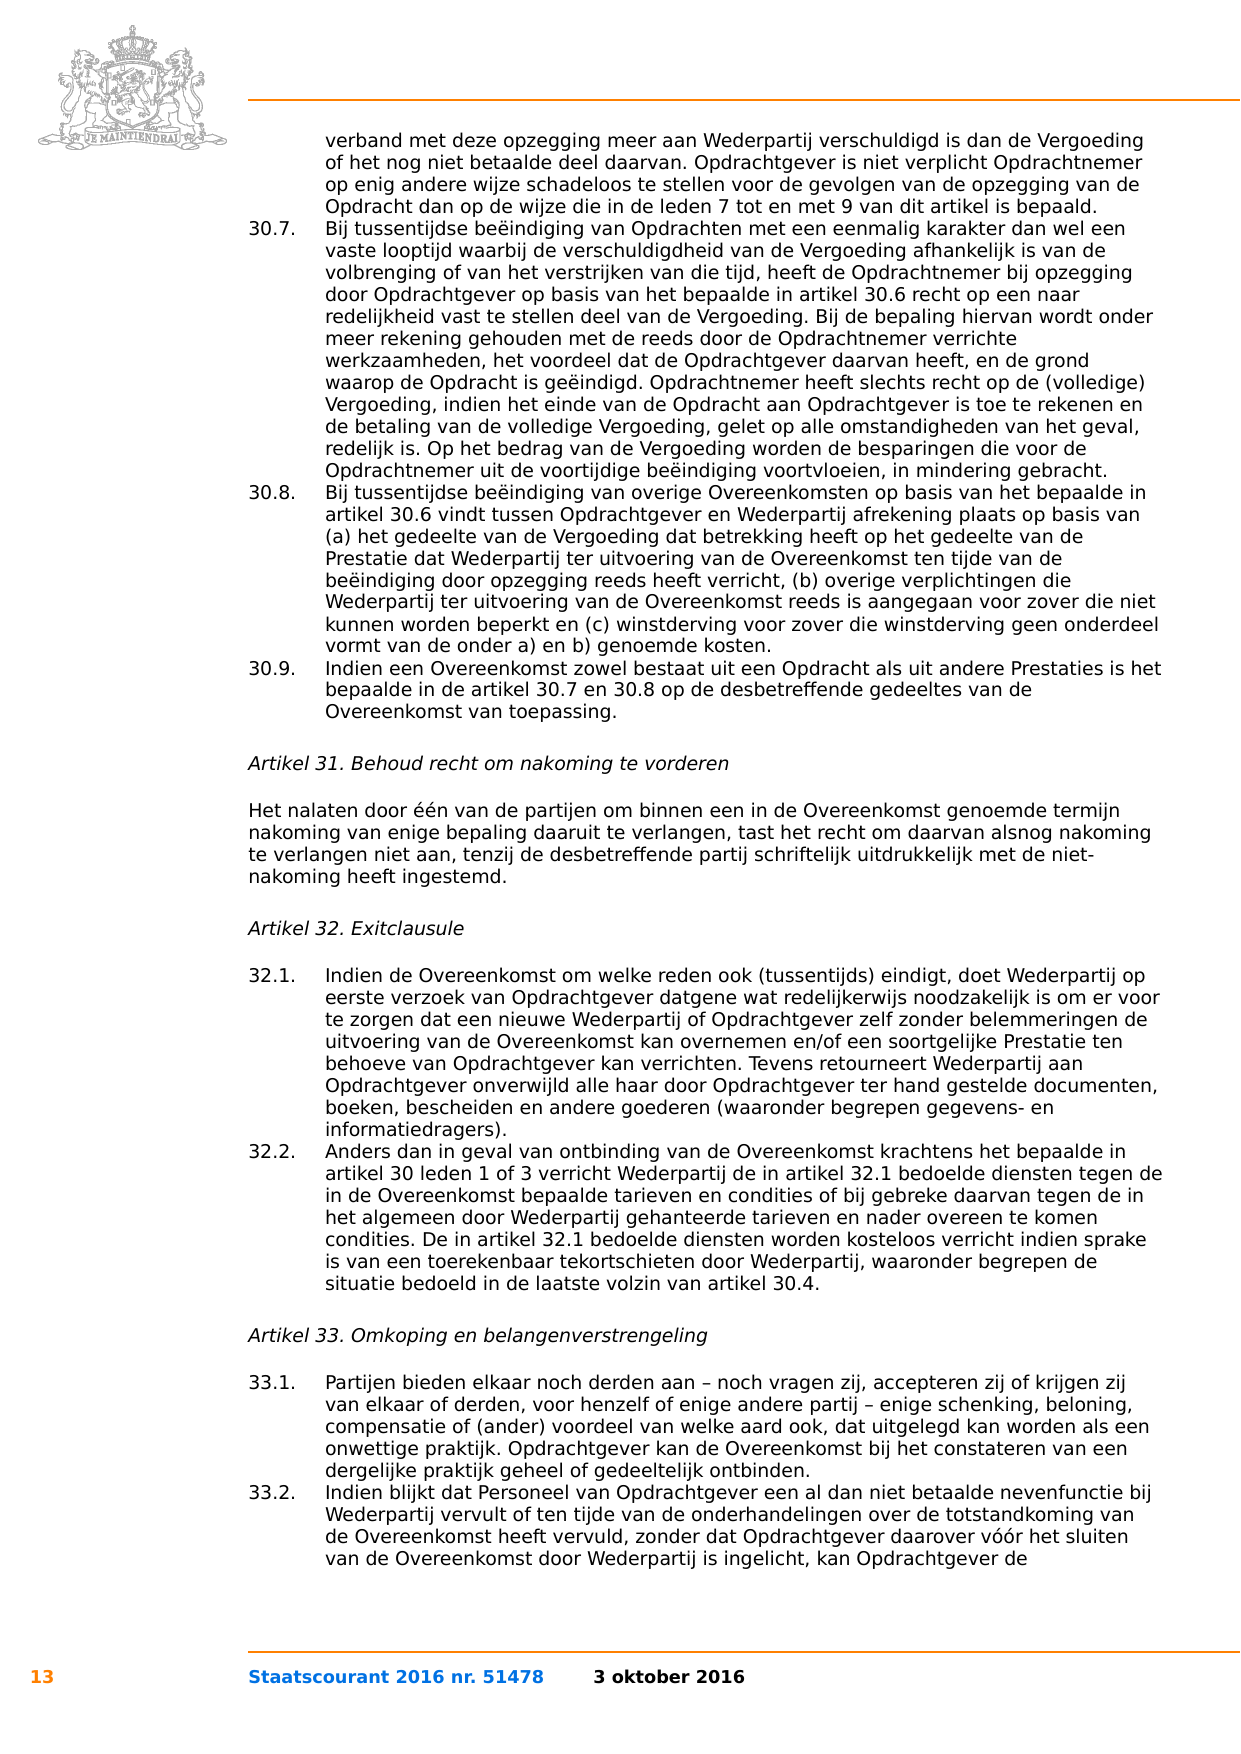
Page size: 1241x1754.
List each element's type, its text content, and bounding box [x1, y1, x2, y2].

text 33.2. Indien blijkt dat Personeel van Opdrachtgever een al dan niet betaalde nevenfunctie bij Wederpartij vervult of ten tijde van de onderhandelingen over de totstandkoming van de Overeenkomst heeft vervuld, zonder dat Opdrachtgever daarover vóór het sluiten van de Overeenkomst door Wederpartij is ingelicht, kan Opdrachtgever de [248, 1482, 1163, 1570]
text 30.9. Indien een Overeenkomst zowel bestaat uit een Opdracht als uit andere Prestaties is het bepaalde in de artikel 30.7 en 30.8 op de desbetreffende gedeeltes van de Overeenkomst van toepassing. [248, 657, 1163, 723]
subtitle Artikel 33. Omkoping en belangenverstrengeling [248, 1325, 1163, 1347]
text 30.8. Bij tussentijdse beëindiging van overige Overeenkomsten op basis van het bepaalde in artikel 30.6 vindt tussen Opdrachtgever en Wederpartij afrekening plaats op basis van (a) het gedeelte van de Vergoeding dat betrekking heeft op het gedeelte van de Prestatie dat Wederpartij ter uitvoering van de Overeenkomst ten tijde van de beëindiging door opzegging reeds heeft verricht, (b) overige verplichtingen die Wederpartij ter uitvoering van de Overeenkomst reeds is aangegaan voor zover die niet kunnen worden beperkt en (c) winstderving voor zover die winstderving geen onderdeel vormt van de onder a) en b) genoemde kosten. [248, 482, 1163, 657]
subtitle Artikel 32. Exitclausule [248, 918, 1163, 940]
text 32.2. Anders dan in geval van ontbinding van de Overeenkomst krachtens het bepaalde in artikel 30 leden 1 of 3 verricht Wederpartij de in artikel 32.1 bedoelde diensten tegen de in de Overeenkomst bepaalde tarieven en condities of bij gebreke daarvan tegen de in het algemeen door Wederpartij gehanteerde tarieven en nader overeen te komen condities. De in artikel 32.1 bedoelde diensten worden kosteloos verricht indien sprake is van een toerekenbaar tekortschieten door Wederpartij, waaronder begrepen de situatie bedoeld in de laatste volzin van artikel 30.4. [248, 1141, 1163, 1295]
text 30.7. Bij tussentijdse beëindiging van Opdrachten met een eenmalig karakter dan wel een vaste looptijd waarbij de verschuldigdheid van de Vergoeding afhankelijk is van de volbrenging of van het verstrijken van die tijd, heeft de Opdrachtnemer bij opzegging door Opdrachtgever op basis van het bepaalde in artikel 30.6 recht op een naar redelijkheid vast te stellen deel van de Vergoeding. Bij de bepaling hiervan wordt onder meer rekening gehouden met de reeds door de Opdrachtnemer verrichte werkzaamheden, het voordeel dat de Opdrachtgever daarvan heeft, en de grond waarop de Opdracht is geëindigd. Opdrachtnemer heeft slechts recht op de (volledige) Vergoeding, indien het einde van de Opdracht aan Opdrachtgever is toe te rekenen en de betaling van de volledige Vergoeding, gelet op alle omstandigheden van het geval, redelijk is. Op het bedrag van de Vergoeding worden de besparingen die voor de Opdrachtnemer uit de voortijdige beëindiging voortvloeien, in mindering gebracht. [248, 218, 1163, 482]
text 33.1. Partijen bieden elkaar noch derden aan – noch vragen zij, accepteren zij of krijgen zij van elkaar of derden, voor henzelf of enige andere partij – enige schenking, beloning, compensatie of (ander) voordeel van welke aard ook, dat uitgelegd kan worden als een onwettige praktijk. Opdrachtgever kan de Overeenkomst bij het constateren van een dergelijke praktijk geheel of gedeeltelijk ontbinden. [248, 1372, 1163, 1482]
text Het nalaten door één van de partijen om binnen een in de Overeenkomst genoemde termijn nakoming van enige bepaling daaruit te verlangen, tast het recht om daarvan alsnog nakoming te verlangen niet aan, tenzij de desbetreffende partij schriftelijk uitdrukkelijk met de niet-nakoming heeft ingestemd. [248, 800, 1163, 888]
picture [38, 25, 227, 150]
text 32.1. Indien de Overeenkomst om welke reden ook (tussentijds) eindigt, doet Wederpartij op eerste verzoek van Opdrachtgever datgene wat redelijkerwijs noodzakelijk is om er voor te zorgen dat een nieuwe Wederpartij of Opdrachtgever zelf zonder belemmeringen de uitvoering van de Overeenkomst kan overnemen en/of een soortgelijke Prestatie ten behoeve van Opdrachtgever kan verrichten. Tevens retourneert Wederpartij aan Opdrachtgever onverwijld alle haar door Opdrachtgever ter hand gestelde documenten, boeken, bescheiden en andere goederen (waaronder begrepen gegevens- en informatiedragers). [248, 965, 1163, 1141]
subtitle Artikel 31. Behoud recht om nakoming te vorderen [248, 753, 1163, 775]
text verband met deze opzegging meer aan Wederpartij verschuldigd is dan de Vergoeding of het nog niet betaalde deel daarvan. Opdrachtgever is niet verplicht Opdrachtnemer op enig andere wijze schadeloos te stellen voor de gevolgen van de opzegging van de Opdracht dan op de wijze die in de leden 7 tot en met 9 van dit artikel is bepaald. [248, 130, 1163, 218]
